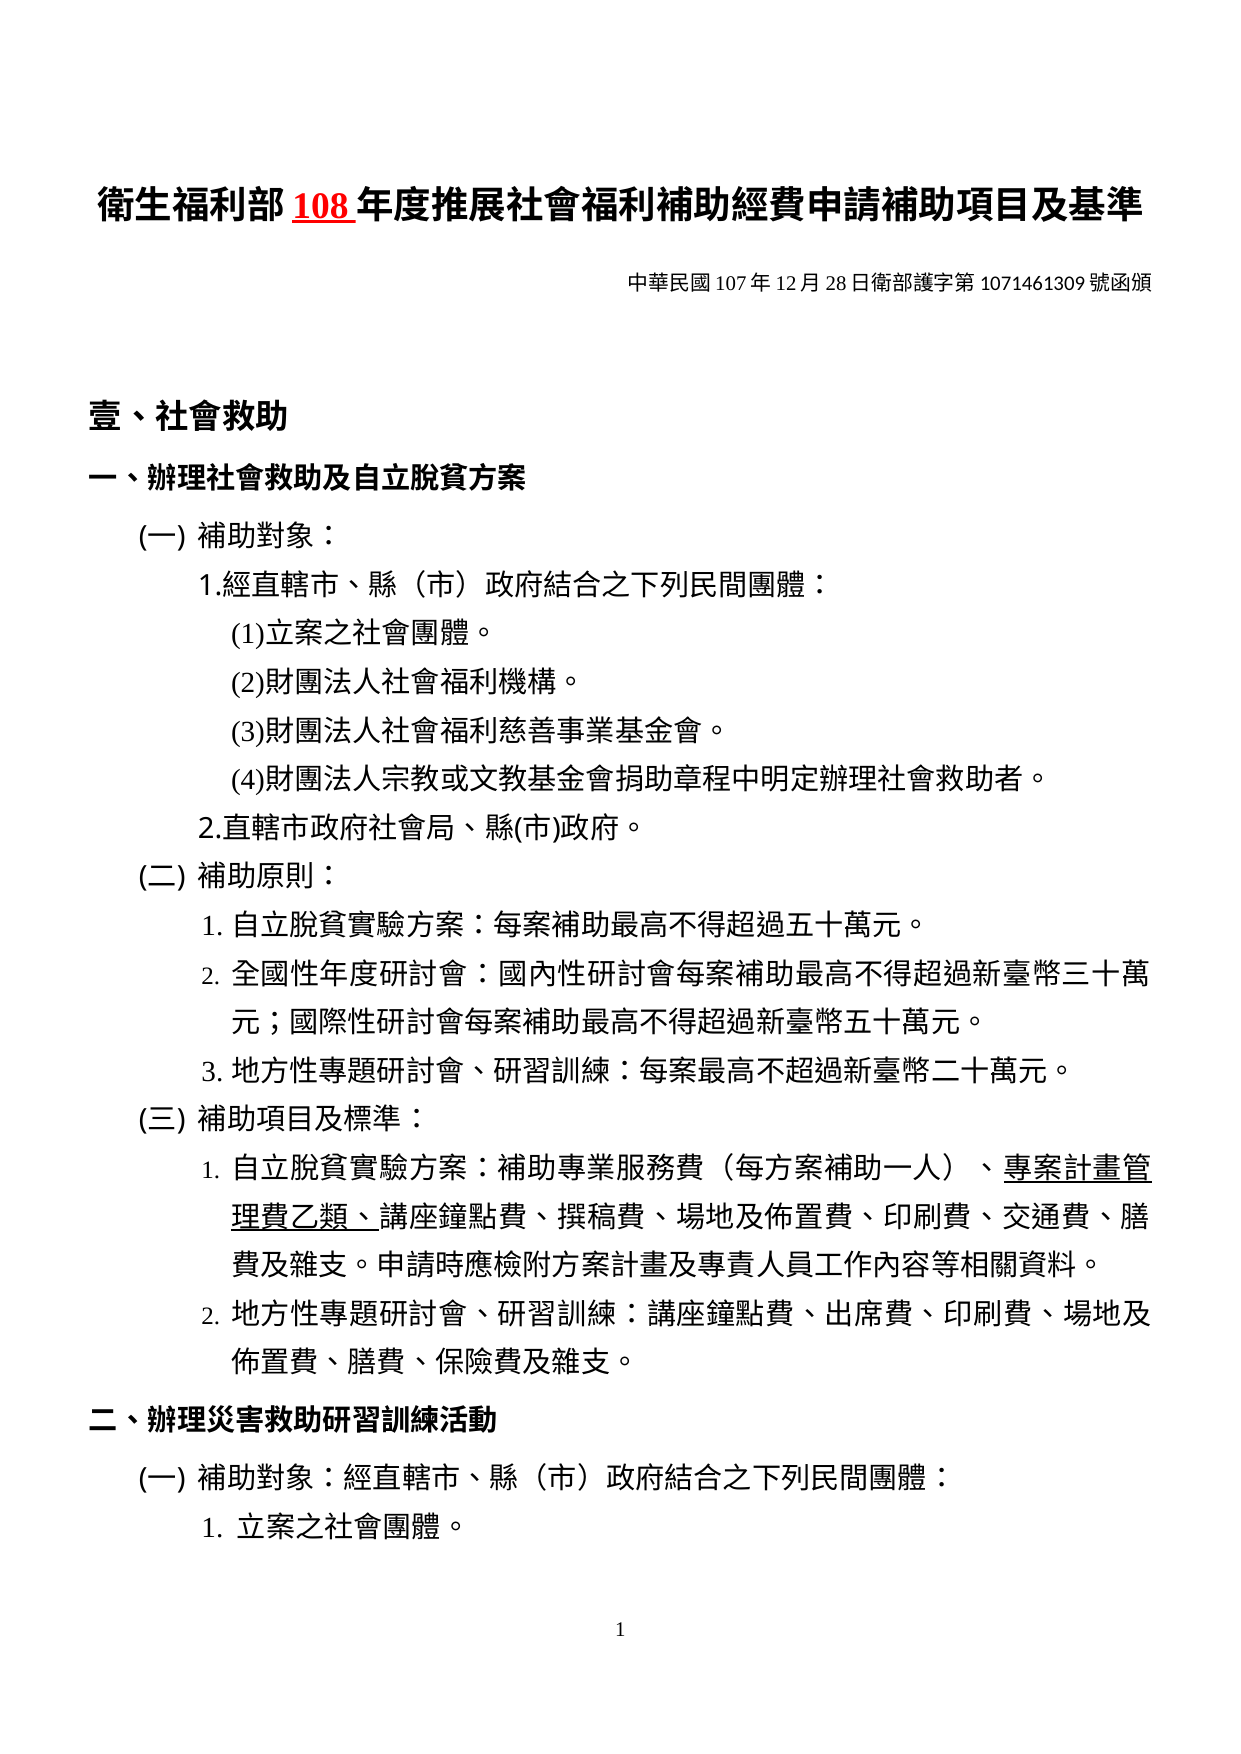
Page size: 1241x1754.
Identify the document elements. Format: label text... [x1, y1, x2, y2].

list 辦理災害救助研習訓練活動 [89, 1397, 1152, 1439]
list (4)財團法人宗教或文教基金會捐助章程中明定辦理社會救助者。 [231, 756, 1152, 798]
list 全國性年度研討會：國內性研討會每案補助最高不得超過新臺幣三十萬元；國際性研討會每案補助最高不得超過新臺幣五十萬元。 [201, 950, 1152, 1041]
list 地方性專題研討會、研習訓練：每案最高不超過新臺幣二十萬元。 [201, 1047, 1152, 1090]
list 補助原則： [139, 853, 1152, 895]
text 衛生福利部108年度推展社會福利補助經費申請補助項目及基準 [89, 164, 1152, 239]
text 中華民國107年12月28日衛部護字第1071461309號函頒 [89, 266, 1152, 297]
list 補助項目及標準： [139, 1096, 1152, 1138]
text 壹、社會救助 [89, 390, 1152, 438]
list (2)財團法人社會福利機構。 [231, 659, 1152, 701]
list 1.經直轄市、縣（市）政府結合之下列民間團體： [198, 561, 1152, 604]
list 自立脫貧實驗方案：補助專業服務費（每方案補助一人）、專案計畫管理費乙類、講座鐘點費、撰稿費、場地及佈置費、印刷費、交通費、膳費及雜支。申請時應檢附方案計畫及專責人員工作內容等相關資料。 [201, 1145, 1152, 1284]
list (3)財團法人社會福利慈善事業基金會。 [231, 707, 1152, 749]
list 自立脫貧實驗方案：每案補助最高不得超過五十萬元。 [201, 902, 1152, 944]
list (1)立案之社會團體。 [231, 610, 1152, 652]
list 辦理社會救助及自立脫貧方案 [89, 455, 1152, 497]
list 2.直轄市政府社會局、縣(市)政府。 [198, 804, 1152, 847]
list 補助對象：經直轄市、縣（市）政府結合之下列民間團體： [139, 1455, 1152, 1497]
list 補助對象： [139, 513, 1152, 555]
list 立案之社會團體。 [201, 1503, 1152, 1546]
list 地方性專題研討會、研習訓練：講座鐘點費、出席費、印刷費、場地及佈置費、膳費、保險費及雜支。 [201, 1290, 1152, 1381]
